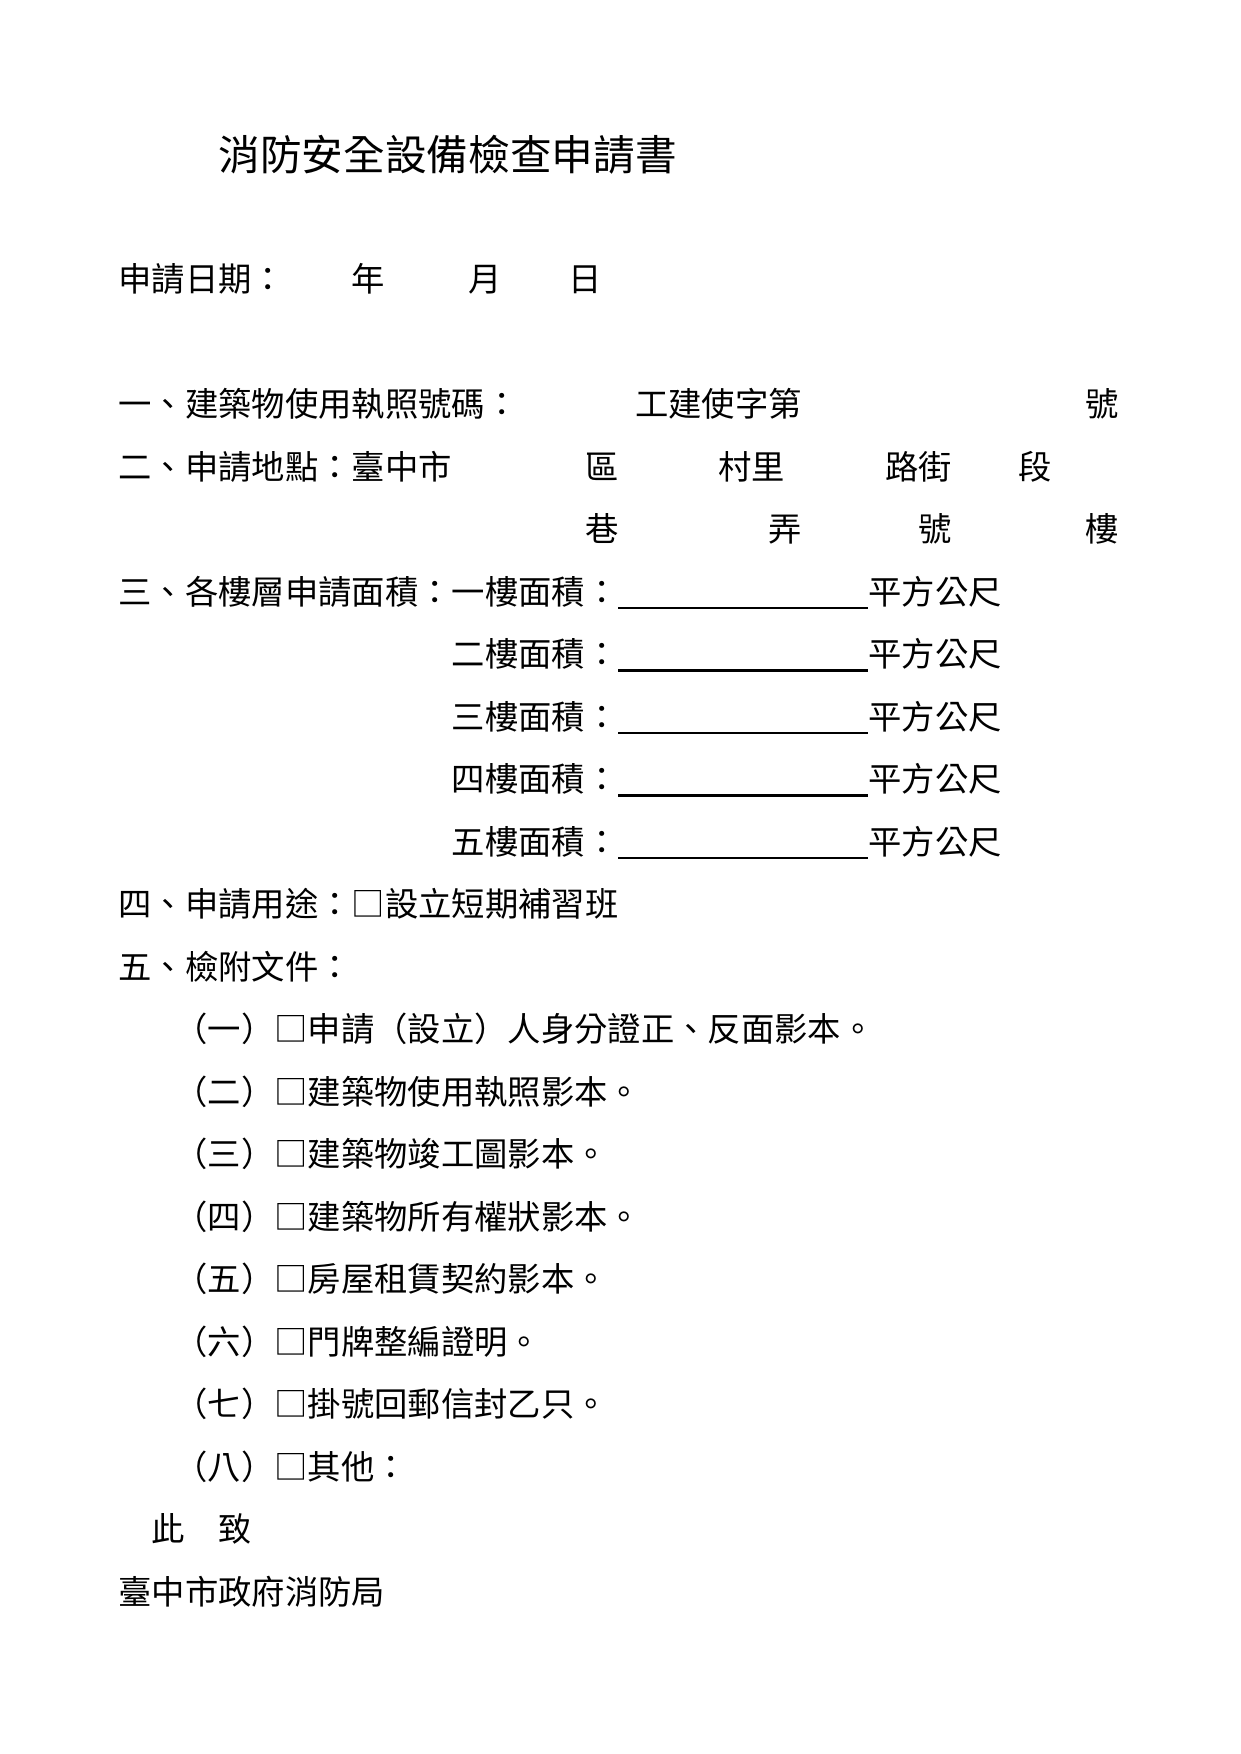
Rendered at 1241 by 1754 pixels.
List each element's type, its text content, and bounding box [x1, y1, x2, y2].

text 四樓面積： 平方公尺 [118, 736, 1122, 798]
text 此 致 [118, 1486, 1122, 1548]
text 二樓面積： 平方公尺 [118, 611, 1122, 673]
text （三）□建築物竣工圖影本。 [174, 1111, 1122, 1173]
text 申請日期： 年 月 日 [118, 236, 1122, 298]
text 三、各樓層申請面積：一樓面積： 平方公尺 [118, 548, 1122, 611]
text （六）□門牌整編證明。 [174, 1298, 1122, 1361]
text 消防安全設備檢查申請書 [218, 111, 1022, 173]
text （二）□建築物使用執照影本。 [174, 1048, 1122, 1111]
text 四、申請用途：□設立短期補習班 [118, 861, 1122, 923]
text 一、建築物使用執照號碼： 工建使字第 號 [118, 361, 1122, 423]
text （一）□申請（設立）人身分證正、反面影本。 [174, 986, 1122, 1048]
text （八）□其他： [174, 1423, 1122, 1486]
text 二、申請地點：臺中市 區 村里 路街 段 巷 弄 號 樓 [118, 423, 1122, 548]
text 五、檢附文件： [118, 923, 1122, 986]
text 臺中市政府消防局 [118, 1548, 1122, 1611]
text （四）□建築物所有權狀影本。 [174, 1173, 1122, 1236]
text 三樓面積： 平方公尺 [118, 673, 1122, 736]
text 五樓面積： 平方公尺 [118, 798, 1122, 861]
text （七）□掛號回郵信封乙只。 [174, 1361, 1122, 1423]
text （五）□房屋租賃契約影本。 [174, 1236, 1122, 1298]
